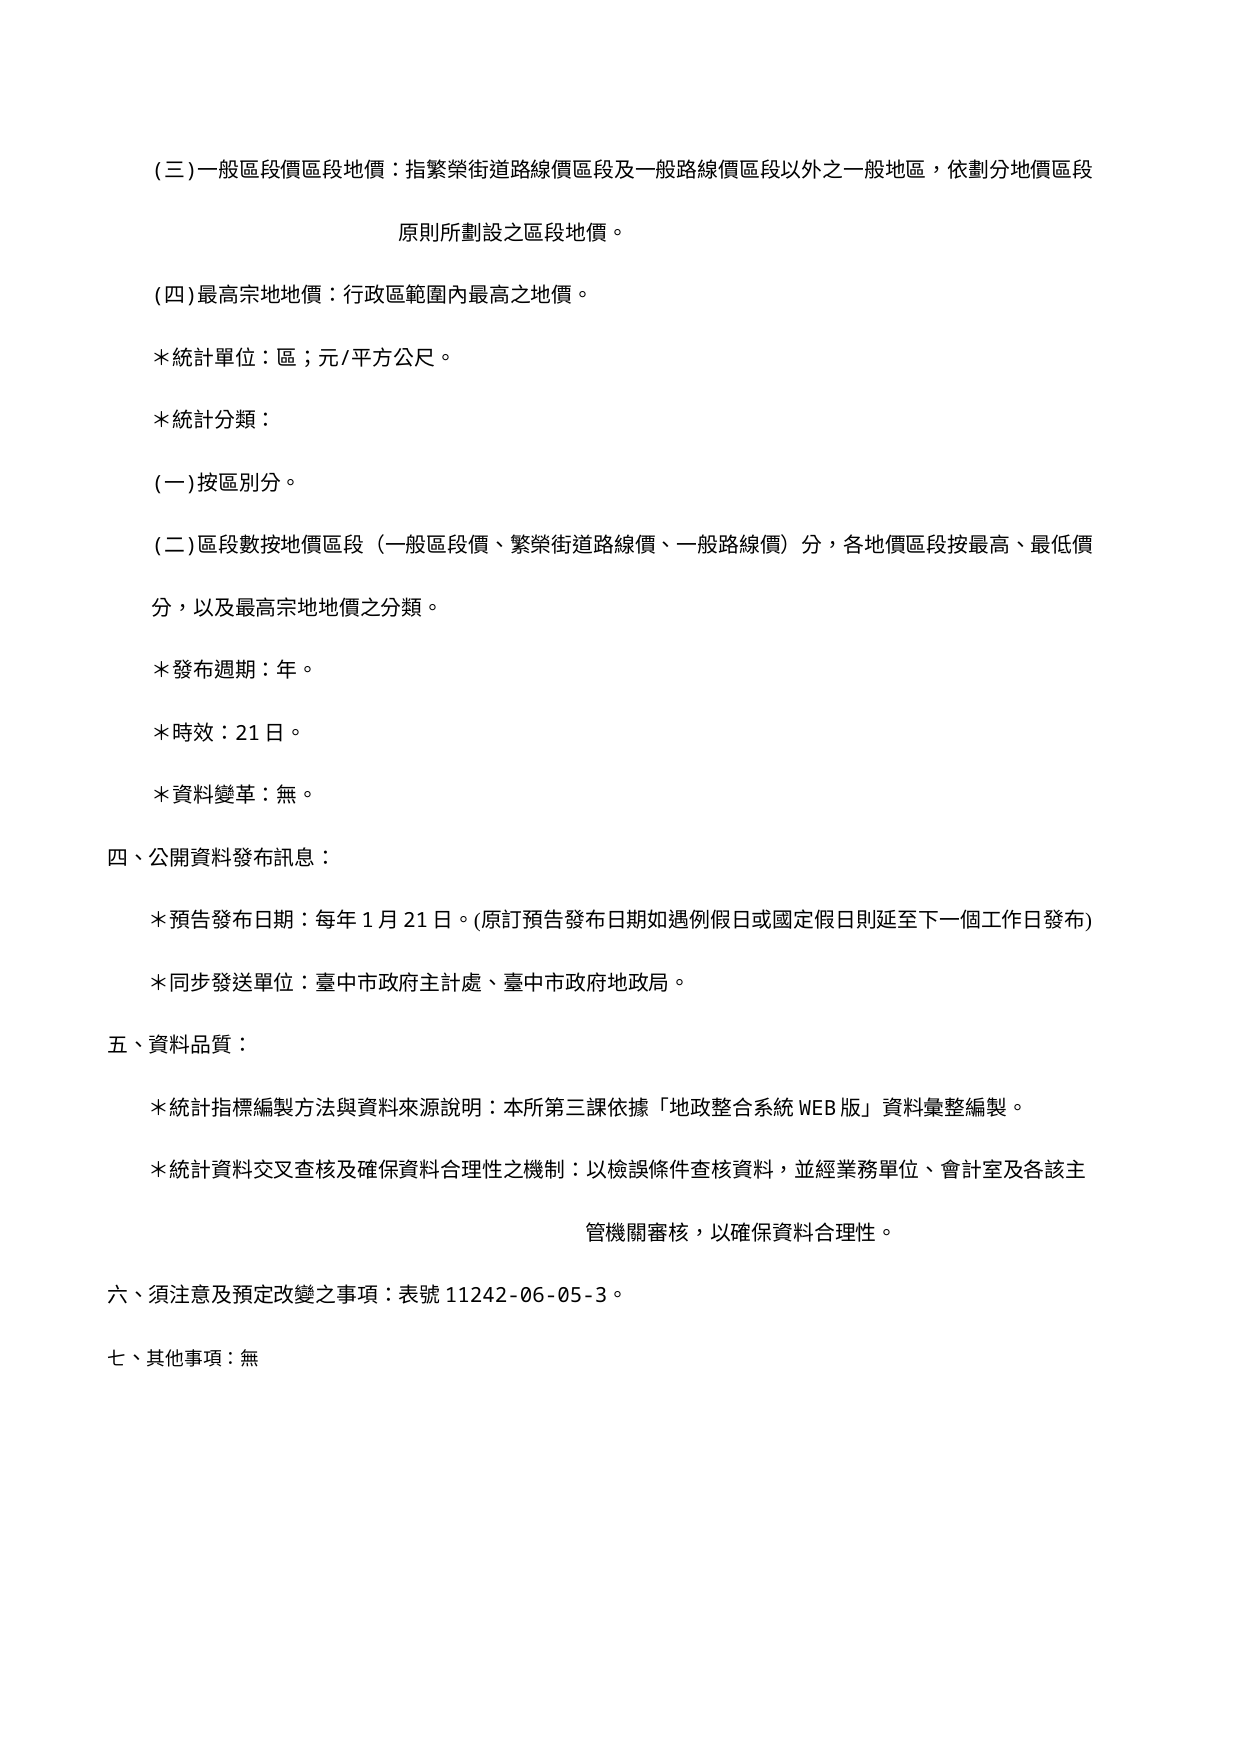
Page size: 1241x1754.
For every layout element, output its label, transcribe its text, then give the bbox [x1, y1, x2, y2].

table_cell [107, 127, 151, 314]
table_cell 六、須注意及預定改變之事項：表號11242-06-05-3。 [107, 1252, 1111, 1314]
table_cell 七、其他事項：無 [107, 1315, 1111, 1377]
table_cell ＊統計單位：區；元/平方公尺。 ＊統計分類： (一)按區別分。 (二)區段數按地價區段（一般區段價、繁榮街道路線價、一般路線價）分，各地價區段按最高、最低價 分，以及最高宗地地價之分類。 ＊發布週期：年。 ＊時效：21日。 ＊資料變革：無。 [151, 315, 1111, 814]
table_cell 五、資料品質： ＊統計指標編製方法與資料來源說明：本所第三課依據「地政整合系統WEB版」資料彙整編製。 ＊統計資料交叉查核及確保資料合理性之機制：以檢誤條件查核資料，並經業務單位、會計室及各該主 管機關審核，以確保資料合理性。 [107, 1002, 1111, 1252]
table_cell (一)繁榮街道路線價區段地價：已開闢道路及其二側或一側帶狀土地，其地價與一般地價區段之地價有顯著差異者，具有顯著商業活動之繁榮地區，依當 顯著差異者，具有顯著商業活動之繁榮地區，依當地發展及地價高低情 形，所劃設之繁榮街道路線價區段地價。 (二)一般路線價區段地價：繁榮街道以外已開闢之道路，鄰接該道路之土地，其地價顯著較高之區段地 價。 (三)一般區段價區段地價：指繁榮街道路線價區段及一般路線價區段以外之一般地區，依劃分地價區段 原則所劃設之區段地價。 (四)最高宗地地價：行政區範圍內最高之地價。 [151, 127, 1111, 314]
table_cell [107, 1377, 1111, 1439]
table_cell 四、公開資料發布訊息： ＊預告發布日期：每年1月21日。(原訂預告發布日期如遇例假日或國定假日則延至下一個工作日發布) ＊同步發送單位：臺中市政府主計處、臺中市政府地政局。 [107, 815, 1111, 1002]
table_cell [107, 315, 151, 814]
